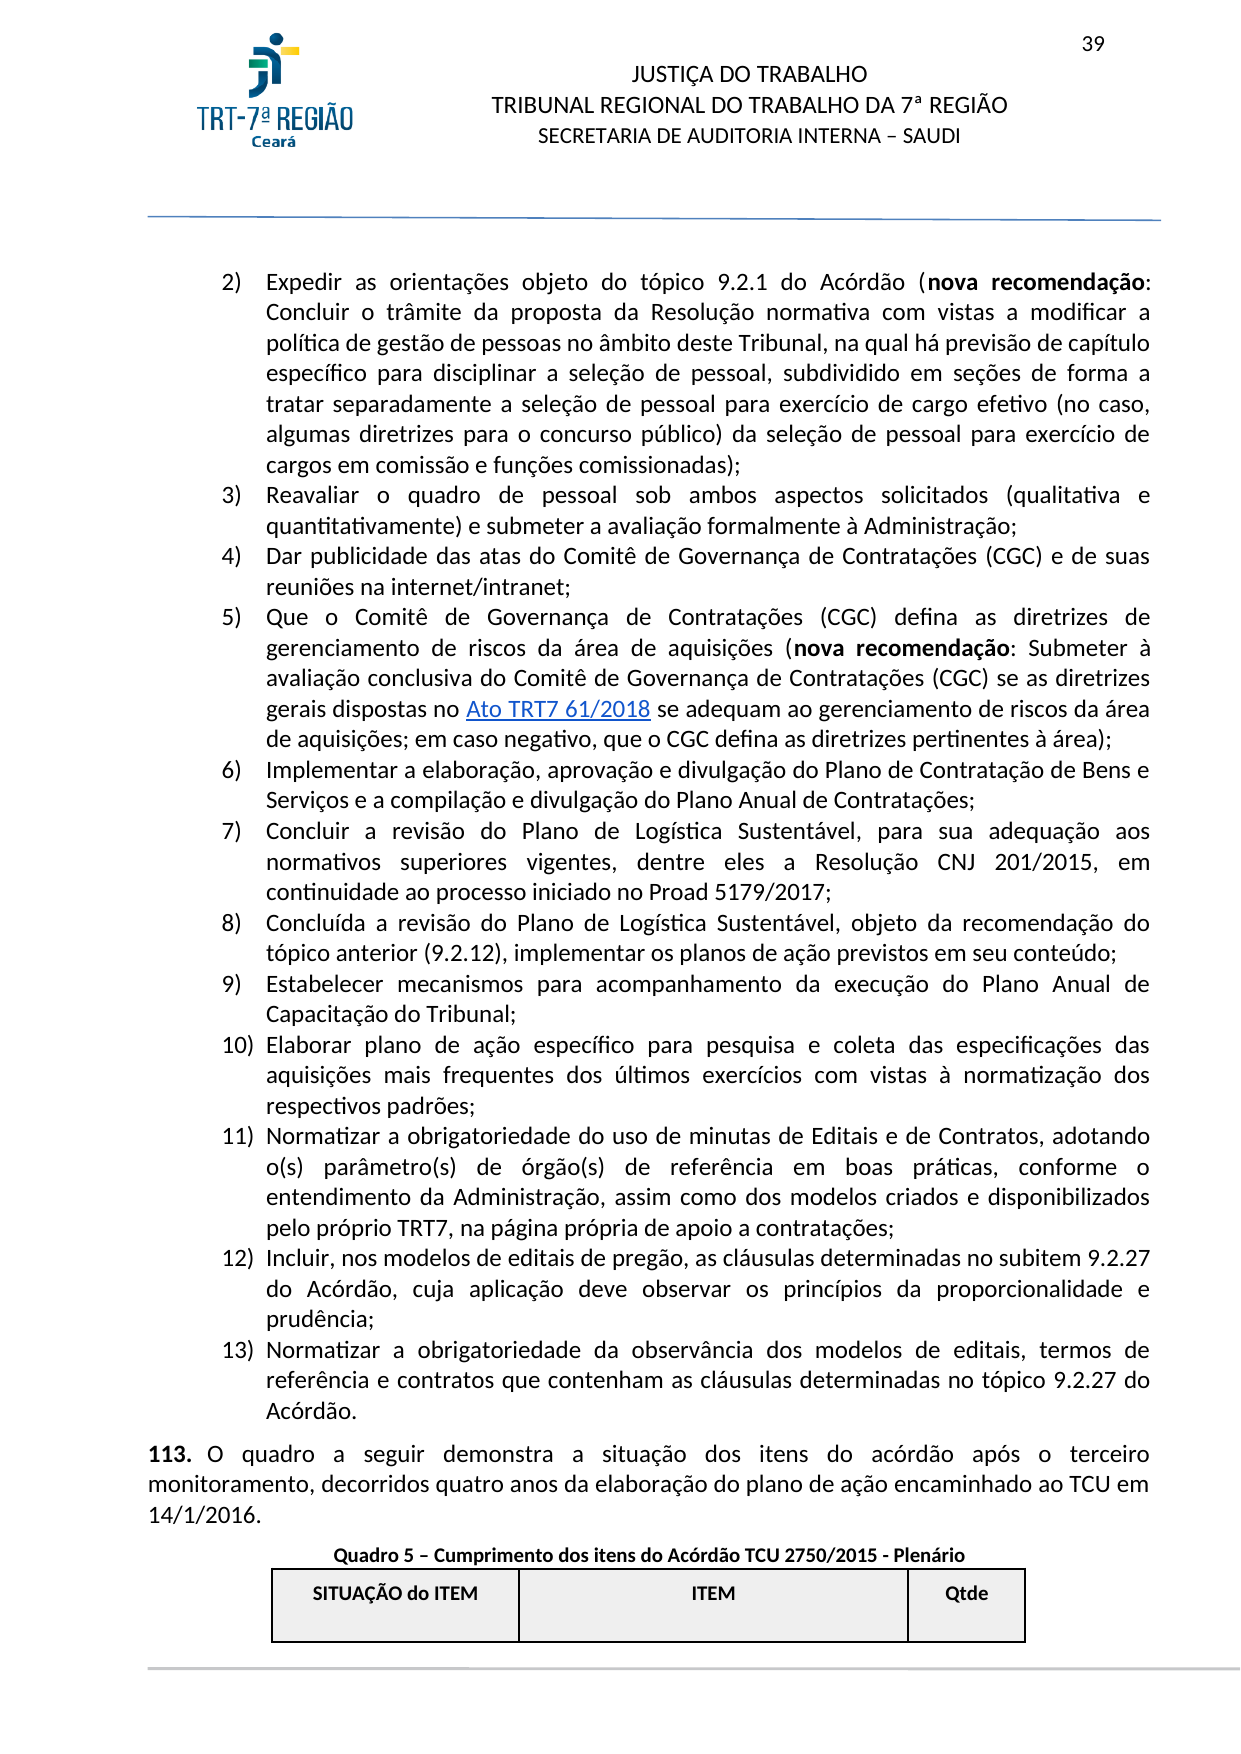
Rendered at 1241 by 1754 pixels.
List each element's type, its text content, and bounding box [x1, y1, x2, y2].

list Concluída a revisão do Plano de Logística Sustentável, objeto da recomendação do tópico anterior (9.2.12), implementar os planos de ação previstos em seu conteúdo; [221, 907, 1152, 968]
list O quadro a seguir demonstra a situação dos itens do acórdão após o terceiro monitoramento, decorridos quatro anos da elaboração do plano de ação encaminhado ao TCU em 14/1/2016. [148, 1438, 1152, 1529]
list Estabelecer mecanismos para acompanhamento da execução do Plano Anual de Capacitação do Tribunal; [221, 968, 1152, 1029]
picture [181, 30, 363, 154]
list Que o Comitê de Governança de Contratações (CGC) defina as diretrizes de gerenciamento de riscos da área de aquisições (nova recomendação: Submeter à avaliação conclusiva do Comitê de Governança de Contratações (CGC) se as diretrizes gerais dispostas no Ato TRT7 61/2018 se adequam ao gerenciamento de riscos da área de aquisições; em caso negativo, que o CGC defina as diretrizes pertinentes à área); [221, 601, 1152, 754]
text Quadro 5 – Cumprimento dos itens do Acórdão TCU 2750/2015 - Plenário [148, 1542, 1152, 1567]
list Normatizar a obrigatoriedade da observância dos modelos de editais, termos de referência e contratos que contenham as cláusulas determinadas no tópico 9.2.27 do Acórdão. [221, 1334, 1152, 1426]
list Reavaliar o quadro de pessoal sob ambos aspectos solicitados (qualitativa e quantitativamente) e submeter a avaliação formalmente à Administração; [221, 479, 1152, 540]
list Expedir as orientações objeto do tópico 9.2.1 do Acórdão (nova recomendação: Concluir o trâmite da proposta da Resolução normativa com vistas a modificar a política de gestão de pessoas no âmbito deste Tribunal, na qual há previsão de capítulo específico para disciplinar a seleção de pessoal, subdividido em seções de forma a tratar separadamente a seleção de pessoal para exercício de cargo efetivo (no caso, algumas diretrizes para o concurso público) da seleção de pessoal para exercício de cargos em comissão e funções comissionadas); [221, 266, 1152, 479]
list Dar publicidade das atas do Comitê de Governança de Contratações (CGC) e de suas reuniões na internet/intranet; [221, 540, 1152, 601]
list Elaborar plano de ação específico para pesquisa e coleta das especificações das aquisições mais frequentes dos últimos exercícios com vistas à normatização dos respectivos padrões; [221, 1029, 1152, 1120]
table_header ITEM [520, 1570, 907, 1641]
list Concluir a revisão do Plano de Logística Sustentável, para sua adequação aos normativos superiores vigentes, dentre eles a Resolução CNJ 201/2015, em continuidade ao processo iniciado no Proad 5179/2017; [221, 815, 1152, 907]
list Normatizar a obrigatoriedade do uso de minutas de Editais e de Contratos, adotando o(s) parâmetro(s) de órgão(s) de referência em boas práticas, conforme o entendimento da Administração, assim como dos modelos criados e disponibilizados pelo próprio TRT7, na página própria de apoio a contratações; [221, 1120, 1152, 1242]
list Incluir, nos modelos de editais de pregão, as cláusulas determinadas no subitem 9.2.27 do Acórdão, cuja aplicação deve observar os princípios da proporcionalidade e prudência; [221, 1242, 1152, 1334]
table_header SITUAÇÃO do ITEM [273, 1570, 518, 1641]
list Implementar a elaboração, aprovação e divulgação do Plano de Contratação de Bens e Serviços e a compilação e divulgação do Plano Anual de Contratações; [221, 754, 1152, 815]
table_header Qtde [909, 1570, 1024, 1641]
